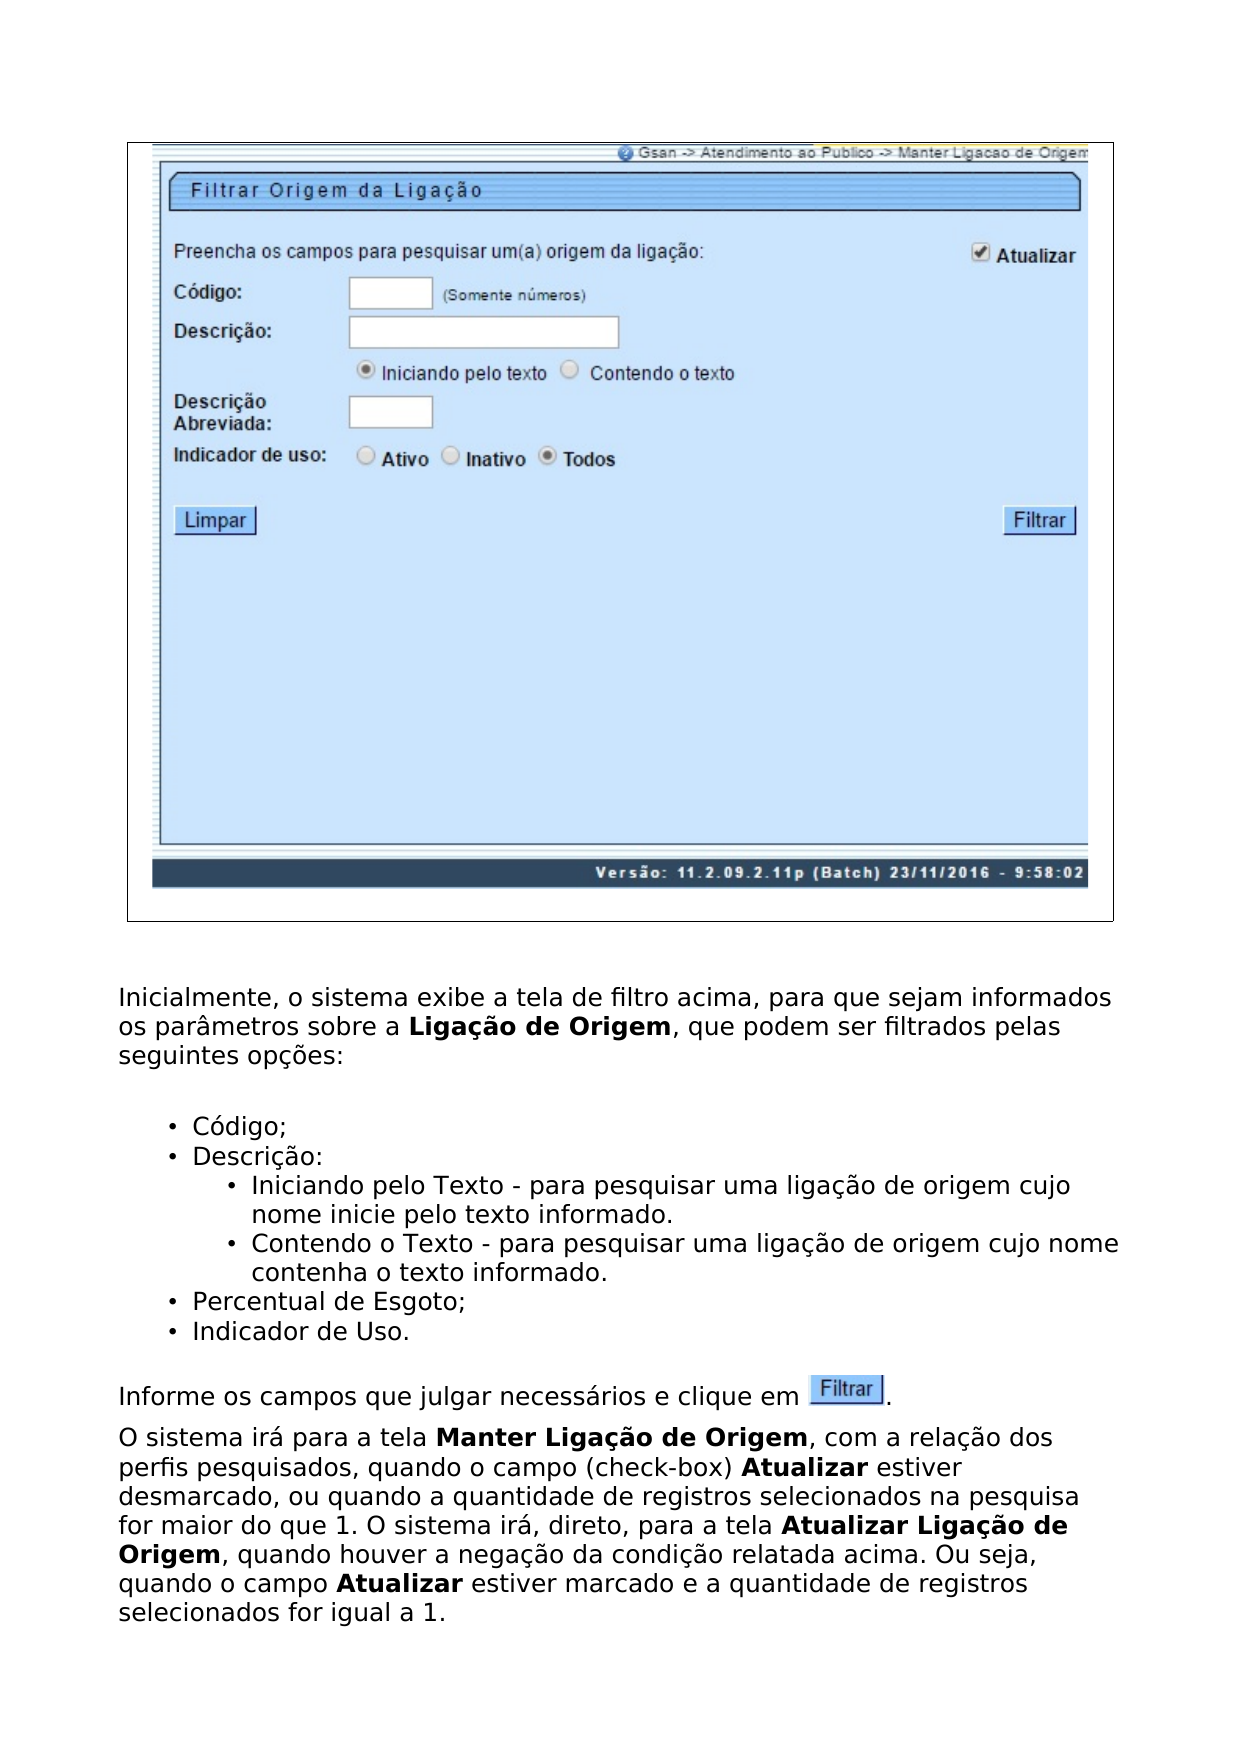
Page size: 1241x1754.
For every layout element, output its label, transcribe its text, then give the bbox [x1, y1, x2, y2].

list Código; [177, 1113, 1122, 1142]
text Inicialmente, o sistema exibe a tela de filtro acima, para que sejam informados os parâmetros sobre a Ligação de Origem, que podem ser filtrados pelas seguintes opções: [118, 983, 1122, 1071]
picture [152, 144, 1089, 889]
text O sistema irá para a tela Manter Ligação de Origem, com a relação dos perfis pesquisados, quando o campo (check-box) Atualizar estiver desmarcado, ou quando a quantidade de registros selecionados na pesquisa for maior do que 1. O sistema irá, direto, para a tela Atualizar Ligação de Origem, quando houver a negação da condição relatada acima. Ou seja, quando o campo Atualizar estiver marcado e a quantidade de registros selecionados for igual a 1. [118, 1423, 1122, 1628]
text Informe os campos que julgar necessários e clique em . [118, 1375, 1122, 1411]
list Indicador de Uso. [177, 1317, 1122, 1346]
list Descrição: [177, 1142, 1122, 1171]
list Percentual de Esgoto; [177, 1288, 1122, 1317]
picture [808, 1375, 885, 1406]
list Contendo o Texto - para pesquisar uma ligação de origem cujo nome contenha o texto informado. [236, 1229, 1122, 1288]
table_header [128, 143, 1113, 921]
list Iniciando pelo Texto - para pesquisar uma ligação de origem cujo nome inicie pelo texto informado. [236, 1171, 1122, 1229]
